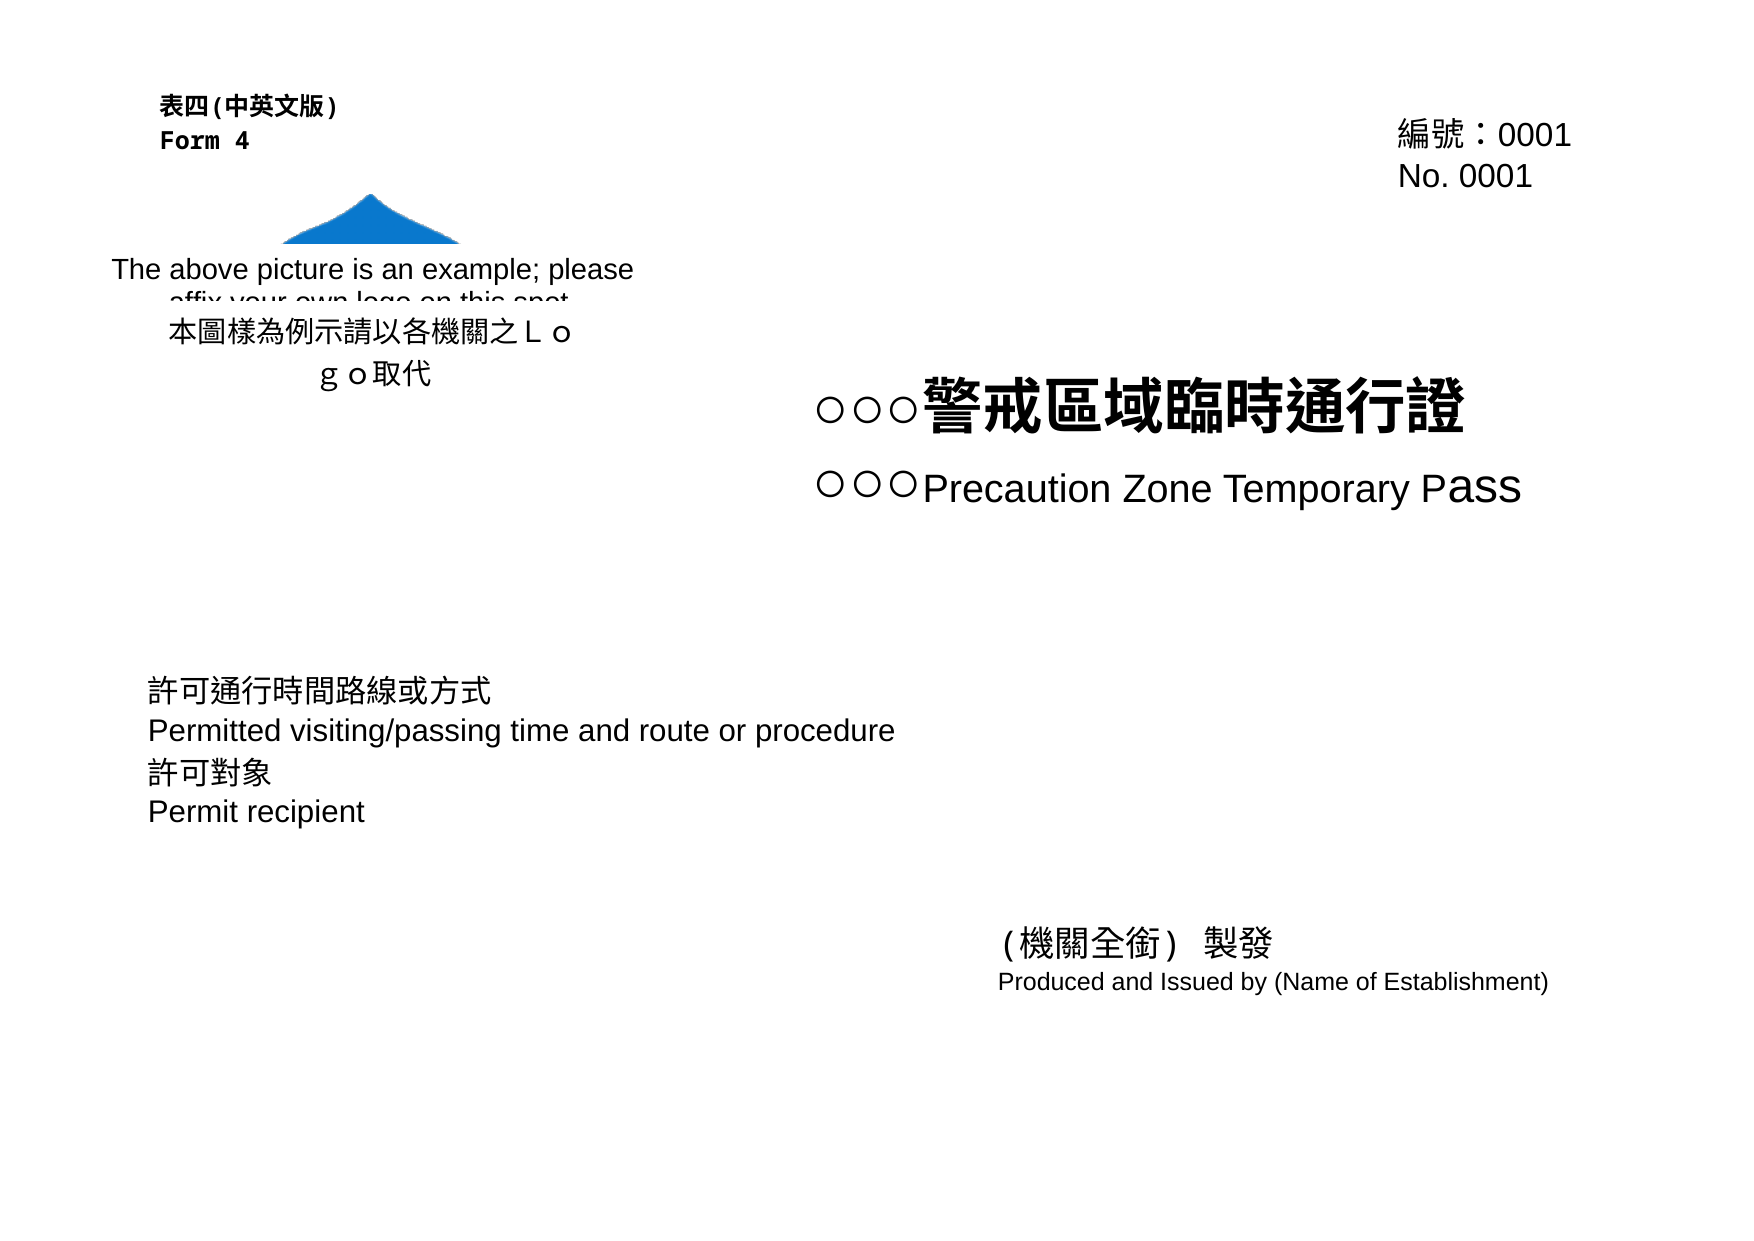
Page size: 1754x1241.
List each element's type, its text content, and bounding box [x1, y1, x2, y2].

subtitle No. 0001 [148, 156, 1606, 195]
text Produced and Issued by (Name of Establishment) [148, 967, 1606, 995]
text 本圖樣為例示請以各機關之Ｌｏｇｏ取代 [163, 308, 583, 393]
subtitle Permit recipient [148, 793, 1606, 829]
subtitle 許可對象 [148, 748, 1606, 793]
text Form 4 [159, 123, 543, 157]
text ○○○警戒區域臨時通行證 [813, 359, 1645, 446]
text 許可通行時間路線或方式 [148, 667, 1606, 712]
text (機關全銜) 製發 [148, 915, 1606, 967]
subtitle 編號：0001 [144, 79, 1606, 172]
text ○○○Precaution Zone Temporary Pass [813, 446, 1645, 516]
text The above picture is an example; please affix your own logo on this spot. [106, 252, 639, 319]
text 表四(中英文版) [159, 86, 543, 123]
text Permitted visiting/passing time and route or procedure [148, 712, 1606, 748]
